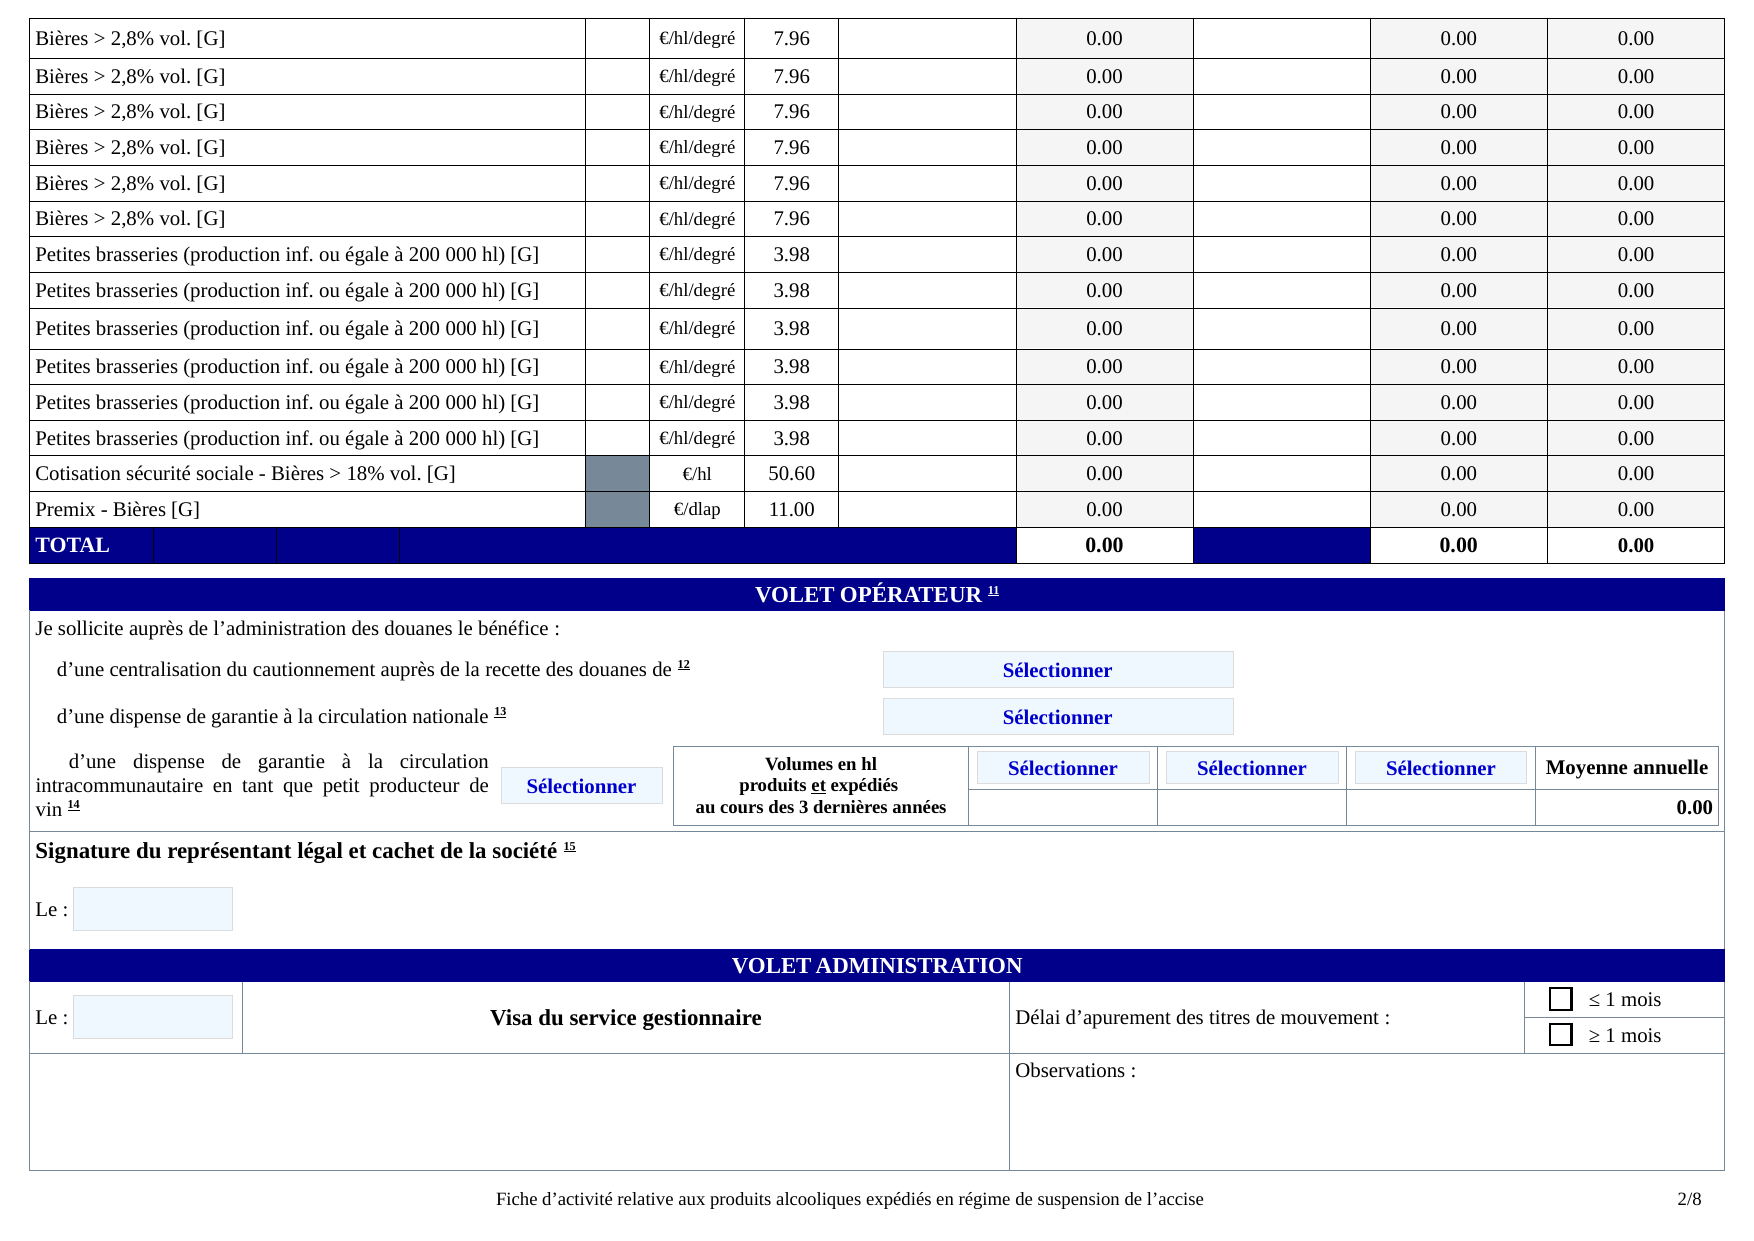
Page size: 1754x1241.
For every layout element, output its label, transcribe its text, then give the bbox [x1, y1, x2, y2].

text VOLET OPÉRATEUR 11 [31, 579, 1724, 610]
table_cell 11,00 [745, 492, 838, 527]
table_cell [586, 385, 649, 420]
table_cell [839, 202, 1016, 236]
table_cell 0,00 [1017, 59, 1193, 94]
table_cell 0,00 [1548, 130, 1724, 165]
table_cell 3,98 [745, 237, 838, 272]
table_cell Bières > 2,8% vol. [G] [30, 202, 585, 236]
table_cell 0,00 [1371, 166, 1547, 201]
table_cell 7,96 [745, 130, 838, 165]
table_cell 0,00 [1017, 385, 1193, 420]
table_cell [839, 350, 1016, 384]
table_cell Bières > 2,8% vol. [G] [30, 19, 585, 58]
table_cell 3,98 [745, 273, 838, 307]
table_cell €/hl/degré [650, 202, 744, 236]
table_cell [1194, 166, 1370, 201]
table_cell 0,00 [1371, 456, 1547, 491]
table_cell 0,00 [1548, 237, 1724, 272]
table_cell 3,98 [745, 350, 838, 384]
table_cell [839, 309, 1016, 348]
table_cell [1347, 790, 1535, 825]
table_cell [1194, 130, 1370, 165]
table_cell ≥ 1 mois [1525, 1018, 1724, 1052]
table_cell €/hl/degré [650, 59, 744, 94]
table_header Le : [30, 982, 242, 1052]
table_cell €/hl/degré [650, 130, 744, 165]
table_cell 0,00 [1548, 273, 1724, 307]
table_cell [1194, 528, 1370, 563]
table_cell €/hl/degré [650, 350, 744, 384]
table_cell Bières > 2,8% vol. [G] [30, 59, 585, 94]
table_cell 7,96 [745, 19, 838, 58]
table_cell [1158, 790, 1346, 825]
table_cell 0,00 [1548, 166, 1724, 201]
table_header [877, 693, 1724, 740]
table_cell 0,00 [1371, 95, 1547, 129]
table_cell 7,96 [745, 166, 838, 201]
table_cell 0,00 [1017, 237, 1193, 272]
table_cell 0,00 [1017, 309, 1193, 348]
table_header Je sollicite auprès de l’administration des douanes le bénéfice : [30, 611, 1724, 646]
table_cell 0,00 [1371, 350, 1547, 384]
table_cell [1194, 95, 1370, 129]
table_header ≤ 1 mois [1525, 982, 1724, 1017]
table_cell 0,00 [1017, 273, 1193, 307]
table_cell [586, 95, 649, 129]
table_header Volumes en hl produits et expédiés au cours des 3 dernières années [674, 747, 968, 825]
table_cell Premix - Bières [G] [30, 492, 585, 527]
table_cell 0,00 [1371, 130, 1547, 165]
table_cell 0,00 [1017, 492, 1193, 527]
table_cell 0,00 [1371, 421, 1547, 455]
table_cell 0,00 [1017, 456, 1193, 491]
table_cell [1194, 309, 1370, 348]
table_cell €/hl/degré [650, 273, 744, 307]
table_cell 3,98 [745, 309, 838, 348]
table_cell [586, 59, 649, 94]
table_cell [839, 237, 1016, 272]
table_cell [839, 456, 1016, 491]
table_cell 0,00 [1548, 350, 1724, 384]
table_cell 0,00 [1548, 19, 1724, 58]
table_cell 0,00 [1017, 350, 1193, 384]
table_cell [586, 309, 649, 348]
table_cell 0,00 [1371, 385, 1547, 420]
table_cell Petites brasseries (production inf. ou égale à 200 000 hl) [G] [30, 421, 585, 455]
table_cell [839, 385, 1016, 420]
table_cell Observations : [1010, 1054, 1724, 1170]
table_cell 3,98 [745, 385, 838, 420]
table_cell 0,00 [1548, 456, 1724, 491]
table_cell Bières > 2,8% vol. [G] [30, 166, 585, 201]
table_header [667, 740, 1724, 831]
table_cell 0,00 [1548, 421, 1724, 455]
table_cell €/hl/degré [650, 421, 744, 455]
table_header  d’une dispense de garantie à la circulation intracommunautaire en tant que petit producteur de vin 14 [30, 740, 495, 831]
table_cell Petites brasseries (production inf. ou égale à 200 000 hl) [G] [30, 237, 585, 272]
table_cell [277, 528, 399, 563]
table_cell 0,00 [1548, 95, 1724, 129]
table_cell €/dlap [650, 492, 744, 527]
table_cell Petites brasseries (production inf. ou égale à 200 000 hl) [G] [30, 350, 585, 384]
table_cell 0,00 [1371, 237, 1547, 272]
table_cell [586, 237, 649, 272]
table_cell [1194, 19, 1370, 58]
table_cell [1194, 492, 1370, 527]
table_header [495, 740, 667, 831]
table_header Délai d’apurement des titres de mouvement : [1010, 982, 1524, 1052]
table_cell €/hl/degré [650, 309, 744, 348]
table_header Visa du service gestionnaire [243, 982, 1009, 1052]
table_cell 0,00 [1017, 421, 1193, 455]
table_cell 0,00 [1548, 202, 1724, 236]
table_cell 0,00 [1371, 492, 1547, 527]
table_cell [839, 273, 1016, 307]
table_cell Petites brasseries (production inf. ou égale à 200 000 hl) [G] [30, 385, 585, 420]
table_cell [586, 492, 649, 527]
table_cell 0,00 [1017, 130, 1193, 165]
table_cell 0,00 [1017, 528, 1193, 563]
table_header [1347, 747, 1535, 789]
table_cell [586, 19, 649, 58]
table_cell €/hl/degré [650, 237, 744, 272]
table_cell [969, 790, 1157, 825]
table_cell 7,96 [745, 95, 838, 129]
table_cell 0,00 [1371, 59, 1547, 94]
table_cell 0,00 [1371, 309, 1547, 348]
table_cell 0,00 [1017, 202, 1193, 236]
table_cell [839, 130, 1016, 165]
table_cell [400, 528, 1016, 563]
table_cell 0,00 [1548, 528, 1724, 563]
table_cell 0,00 [1371, 19, 1547, 58]
table_cell [1194, 273, 1370, 307]
table_cell €/hl [650, 456, 744, 491]
table_cell 0,00 [1548, 59, 1724, 94]
table_cell [586, 456, 649, 491]
table_header  d’une centralisation du cautionnement auprès de la recette des douanes de 12 [30, 646, 877, 693]
table_cell [1194, 421, 1370, 455]
table_cell [1194, 350, 1370, 384]
table_cell [586, 273, 649, 307]
text Fiche d’activité relative aux produits alcooliques expédiés en régime de suspension de l’accise 2/8 [29, 1188, 1724, 1209]
table_cell 0,00 [1548, 309, 1724, 348]
table_cell [839, 166, 1016, 201]
table_cell [1194, 385, 1370, 420]
table_cell [839, 95, 1016, 129]
table_cell 0,00 [1548, 385, 1724, 420]
table_cell 7,96 [745, 202, 838, 236]
table_cell Bières > 2,8% vol. [G] [30, 95, 585, 129]
table_cell [839, 59, 1016, 94]
table_cell [586, 202, 649, 236]
table_cell 0,00 [1371, 273, 1547, 307]
table_cell [586, 166, 649, 201]
table_header [969, 747, 1157, 789]
table_cell [839, 19, 1016, 58]
table_cell €/hl/degré [650, 95, 744, 129]
table_cell 50,60 [745, 456, 838, 491]
table_header Moyenne annuelle [1536, 747, 1718, 789]
table_cell [1194, 237, 1370, 272]
table_cell [586, 130, 649, 165]
table_cell [1194, 59, 1370, 94]
table_cell Petites brasseries (production inf. ou égale à 200 000 hl) [G] [30, 273, 585, 307]
table_cell Cotisation sécurité sociale - Bières > 18% vol. [G] [30, 456, 585, 491]
table_cell €/hl/degré [650, 19, 744, 58]
table_cell €/hl/degré [650, 385, 744, 420]
table_cell 0,00 [1371, 202, 1547, 236]
table_cell [839, 492, 1016, 527]
table_cell Bières > 2,8% vol. [G] [30, 130, 585, 165]
table_cell 3,98 [745, 421, 838, 455]
table_cell [154, 528, 276, 563]
table_cell [586, 421, 649, 455]
table_header [1158, 747, 1346, 789]
table_cell 0,00 [1536, 790, 1718, 825]
table_cell 0,00 [1017, 19, 1193, 58]
table_cell [586, 350, 649, 384]
table_cell [1194, 456, 1370, 491]
table_cell 0,00 [1017, 166, 1193, 201]
table_header [590, 832, 1724, 949]
table_cell [839, 421, 1016, 455]
table_cell [1194, 202, 1370, 236]
table_cell TOTAL [30, 528, 153, 563]
table_cell 0,00 [1548, 492, 1724, 527]
table_cell €/hl/degré [650, 166, 744, 201]
table_header Signature du représentant légal et cachet de la société 15 [30, 832, 590, 869]
table_header  d’une dispense de garantie à la circulation nationale 13 [30, 693, 877, 740]
table_cell Le : [30, 869, 590, 949]
text VOLET ADMINISTRATION [31, 950, 1724, 981]
table_cell 0,00 [1371, 528, 1547, 563]
table_cell 0,00 [1017, 95, 1193, 129]
table_header [877, 646, 1724, 693]
table_cell 7,96 [745, 59, 838, 94]
table_cell Petites brasseries (production inf. ou égale à 200 000 hl) [G] [30, 309, 585, 348]
table_cell [30, 1054, 1009, 1170]
